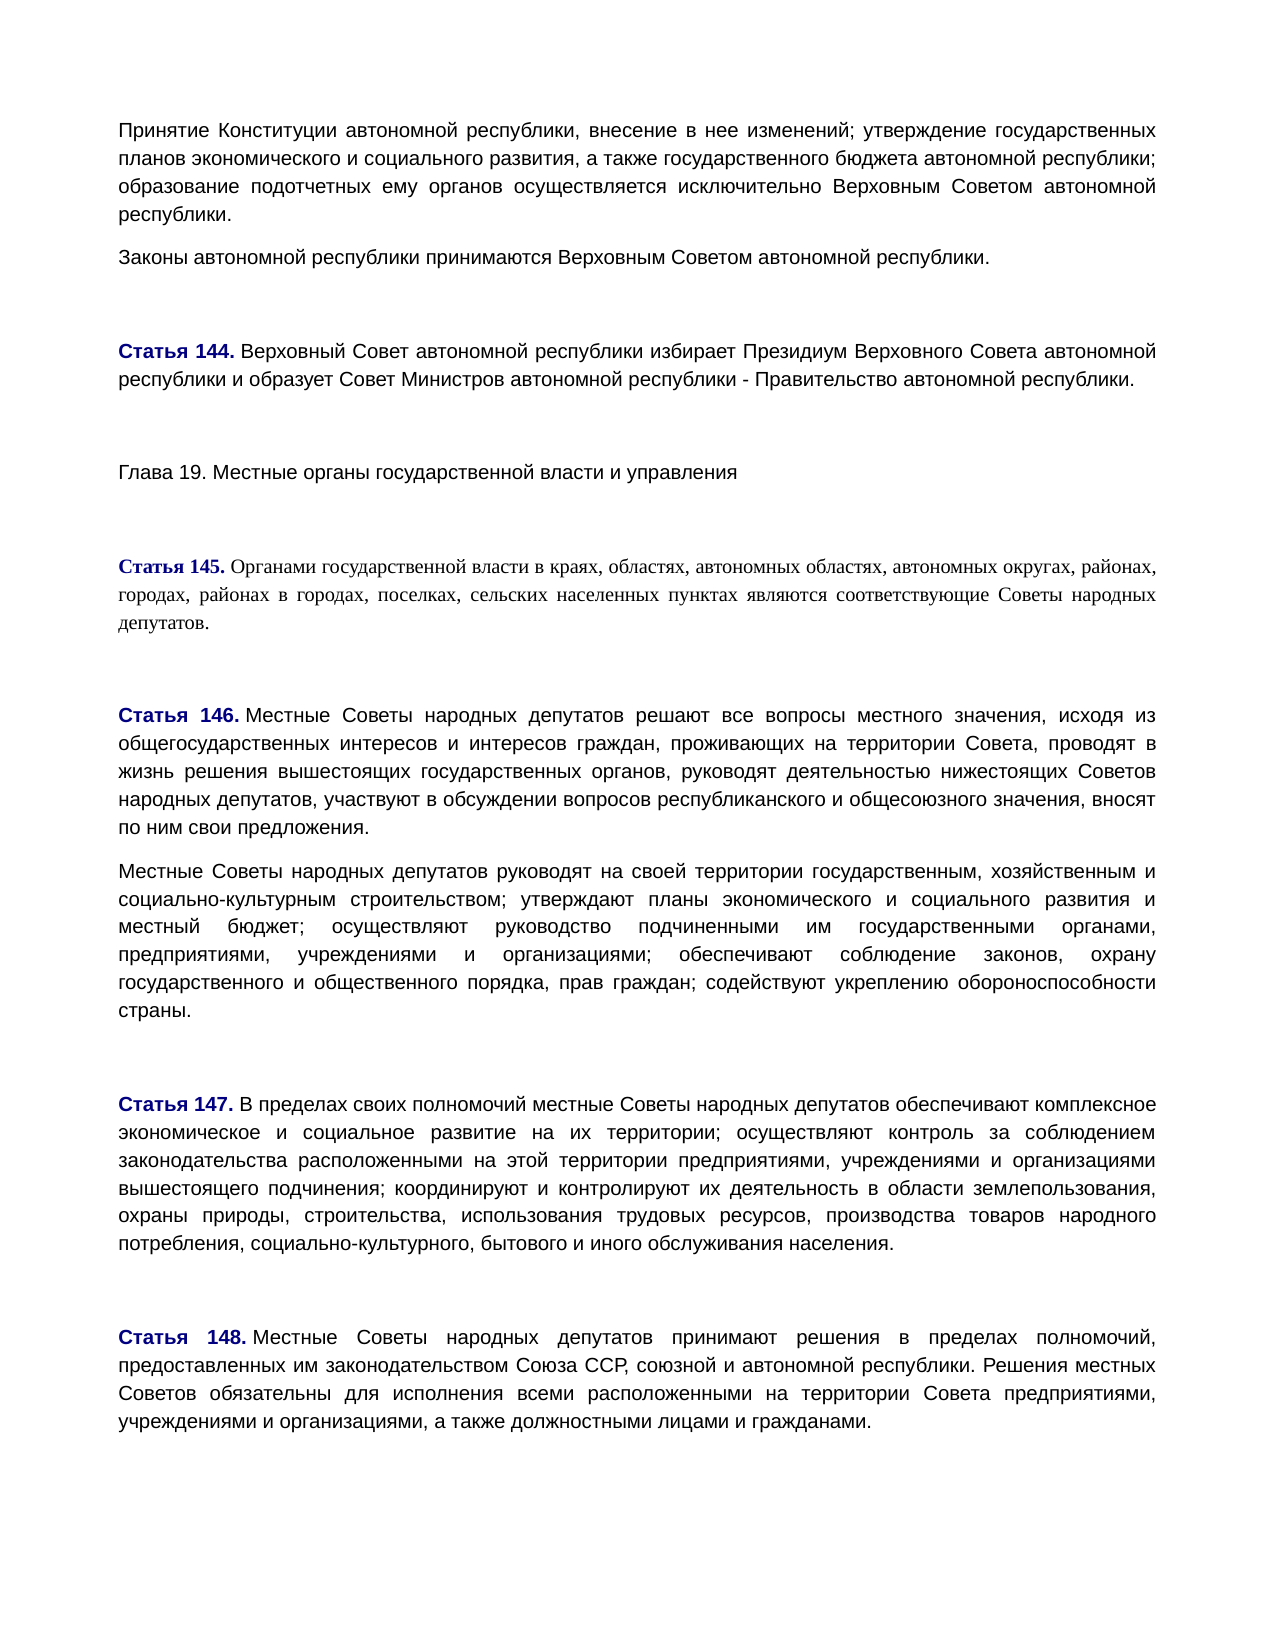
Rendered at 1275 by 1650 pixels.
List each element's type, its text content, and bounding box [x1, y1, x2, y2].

text Статья 148. Местные Советы народных депутатов принимают решения в пределах полномочий, предоставленных им законодательством Союза ССР, союзной и автономной республики. Решения местных Советов обязательны для исполнения всеми расположенными на территории Совета предприятиями, учреждениями и организациями, а также должностными лицами и гражданами. [118, 1325, 1157, 1432]
text Статья 146. Местные Советы народных депутатов решают все вопросы местного значения, исходя из общегосударственных интересов и интересов граждан, проживающих на территории Совета, проводят в жизнь решения вышестоящих государственных органов, руководят деятельностью нижестоящих Советов народных депутатов, участвуют в обсуждении вопросов республиканского и общесоюзного значения, вносят по ним свои предложения. [118, 704, 1157, 839]
text Статья 145. Органами государственной власти в краях, областях, автономных областях, автономных округах, районах, городах, районах в городах, поселках, сельских населенных пунктах являются соответствующие Советы народных депутатов. [118, 554, 1157, 633]
text Местные Советы народных депутатов руководят на своей территории государственным, хозяйственным и социально-культурным строительством; утверждают планы экономического и социального развития и местный бюджет; осуществляют руководство подчиненными им государственными органами, предприятиями, учреждениями и организациями; обеспечивают соблюдение законов, охрану государственного и общественного порядка, прав граждан; содействуют укреплению обороноспособности страны. [118, 859, 1157, 1022]
text Статья 147. В пределах своих полномочий местные Советы народных депутатов обеспечивают комплексное экономическое и социальное развитие на их территории; осуществляют контроль за соблюдением законодательства расположенными на этой территории предприятиями, учреждениями и организациями вышестоящего подчинения; координируют и контролируют их деятельность в области землепользования, охраны природы, строительства, использования трудовых ресурсов, производства товаров народного потребления, социально-культурного, бытового и иного обслуживания населения. [118, 1092, 1157, 1255]
text Законы автономной республики принимаются Верховным Советом автономной республики. [118, 245, 1157, 269]
text Глава 19. Местные органы государственной власти и управления [118, 461, 1157, 484]
text Принятие Конституции автономной республики, внесение в нее изменений; утверждение государственных планов экономического и социального развития, а также государственного бюджета автономной республики; образование подотчетных ему органов осуществляется исключительно Верховным Советом автономной республики. [118, 118, 1157, 225]
text Статья 144. Верховный Совет автономной республики избирает Президиум Верховного Совета автономной республики и образует Совет Министров автономной республики - Правительство автономной республики. [118, 339, 1157, 390]
